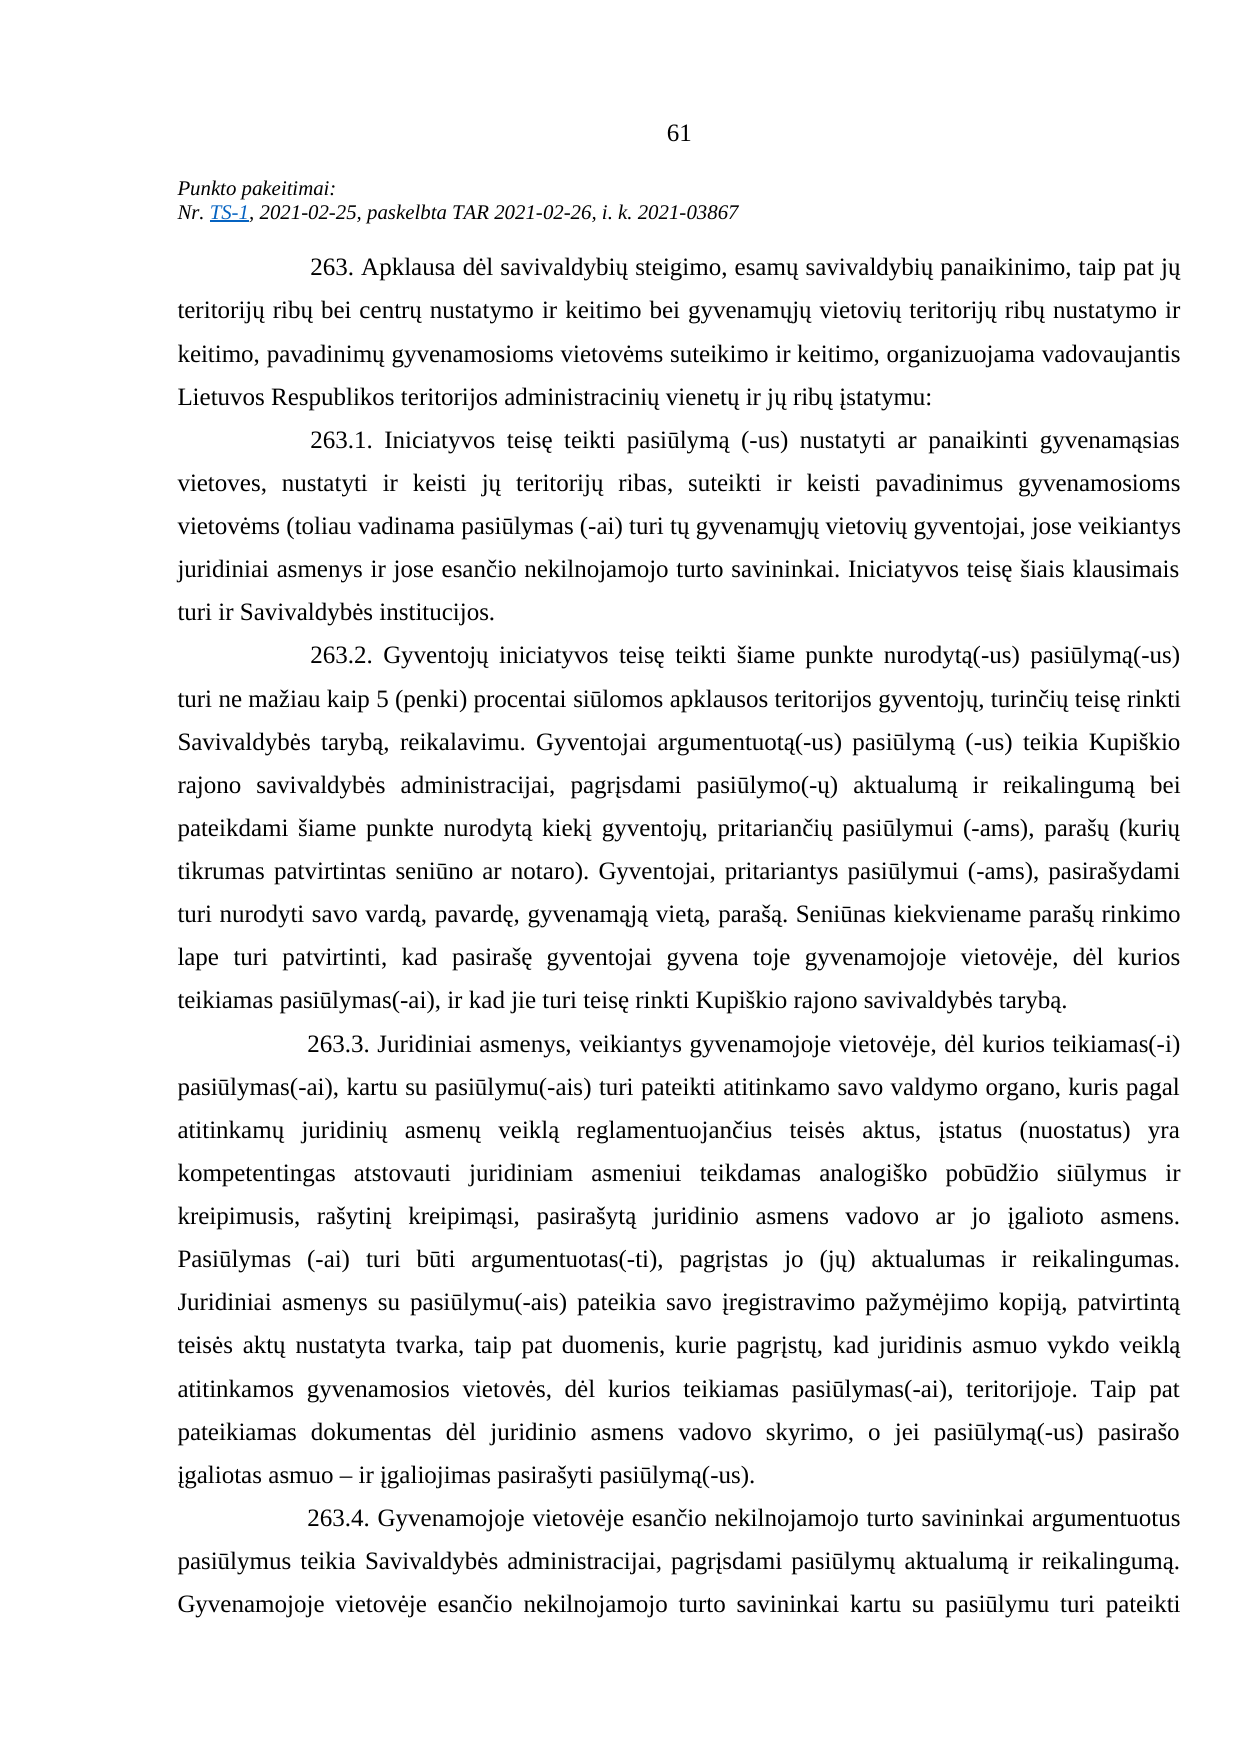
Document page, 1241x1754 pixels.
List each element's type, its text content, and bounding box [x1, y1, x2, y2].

text 263.4. Gyvenamojoje vietovėje esančio nekilnojamojo turto savininkai argumentuotus pasiūlymus teikia Savivaldybės administracijai, pagrįsdami pasiūlymų aktualumą ir reikalingumą. Gyvenamojoje vietovėje esančio nekilnojamojo turto savininkai kartu su pasiūlymu turi pateikti [177, 1503, 1181, 1618]
text 263.1. Iniciatyvos teisę teikti pasiūlymą (-us) nustatyti ar panaikinti gyvenamąsias vietoves, nustatyti ir keisti jų teritorijų ribas, suteikti ir keisti pavadinimus gyvenamosioms vietovėms (toliau vadinama pasiūlymas (-ai) turi tų gyvenamųjų vietovių gyventojai, jose veikiantys juridiniai asmenys ir jose esančio nekilnojamojo turto savininkai. Iniciatyvos teisę šiais klausimais turi ir Savivaldybės institucijos. [177, 425, 1181, 626]
text Nr. TS-1, 2021-02-25, paskelbta TAR 2021-02-26, i. k. 2021-03867 [177, 200, 1181, 224]
text 263. Apklausa dėl savivaldybių steigimo, esamų savivaldybių panaikinimo, taip pat jų teritorijų ribų bei centrų nustatymo ir keitimo bei gyvenamųjų vietovių teritorijų ribų nustatymo ir keitimo, pavadinimų gyvenamosioms vietovėms suteikimo ir keitimo, organizuojama vadovaujantis Lietuvos Respublikos teritorijos administracinių vienetų ir jų ribų įstatymu: [177, 252, 1181, 411]
text 263.2. Gyventojų iniciatyvos teisę teikti šiame punkte nurodytą(-us) pasiūlymą(-us) turi ne mažiau kaip 5 (penki) procentai siūlomos apklausos teritorijos gyventojų, turinčių teisę rinkti Savivaldybės tarybą, reikalavimu. Gyventojai argumentuotą(-us) pasiūlymą (-us) teikia Kupiškio rajono savivaldybės administracijai, pagrįsdami pasiūlymo(-ų) aktualumą ir reikalingumą bei pateikdami šiame punkte nurodytą kiekį gyventojų, pritariančių pasiūlymui (-ams), parašų (kurių tikrumas patvirtintas seniūno ar notaro). Gyventojai, pritariantys pasiūlymui (-ams), pasirašydami turi nurodyti savo vardą, pavardę, gyvenamąją vietą, parašą. Seniūnas kiekviename parašų rinkimo lape turi patvirtinti, kad pasirašę gyventojai gyvena toje gyvenamojoje vietovėje, dėl kurios teikiamas pasiūlymas(-ai), ir kad jie turi teisę rinkti Kupiškio rajono savivaldybės tarybą. [177, 641, 1181, 1014]
text 263.3. Juridiniai asmenys, veikiantys gyvenamojoje vietovėje, dėl kurios teikiamas(-i) pasiūlymas(-ai), kartu su pasiūlymu(-ais) turi pateikti atitinkamo savo valdymo organo, kuris pagal atitinkamų juridinių asmenų veiklą reglamentuojančius teisės aktus, įstatus (nuostatus) yra kompetentingas atstovauti juridiniam asmeniui teikdamas analogiško pobūdžio siūlymus ir kreipimusis, rašytinį kreipimąsi, pasirašytą juridinio asmens vadovo ar jo įgalioto asmens. Pasiūlymas (-ai) turi būti argumentuotas(-ti), pagrįstas jo (jų) aktualumas ir reikalingumas. Juridiniai asmenys su pasiūlymu(-ais) pateikia savo įregistravimo pažymėjimo kopiją, patvirtintą teisės aktų nustatyta tvarka, taip pat duomenis, kurie pagrįstų, kad juridinis asmuo vykdo veiklą atitinkamos gyvenamosios vietovės, dėl kurios teikiamas pasiūlymas(-ai), teritorijoje. Taip pat pateikiamas dokumentas dėl juridinio asmens vadovo skyrimo, o jei pasiūlymą(-us) pasirašo įgaliotas asmuo – ir įgaliojimas pasirašyti pasiūlymą(-us). [177, 1029, 1181, 1489]
text Punkto pakeitimai: [177, 176, 1181, 200]
